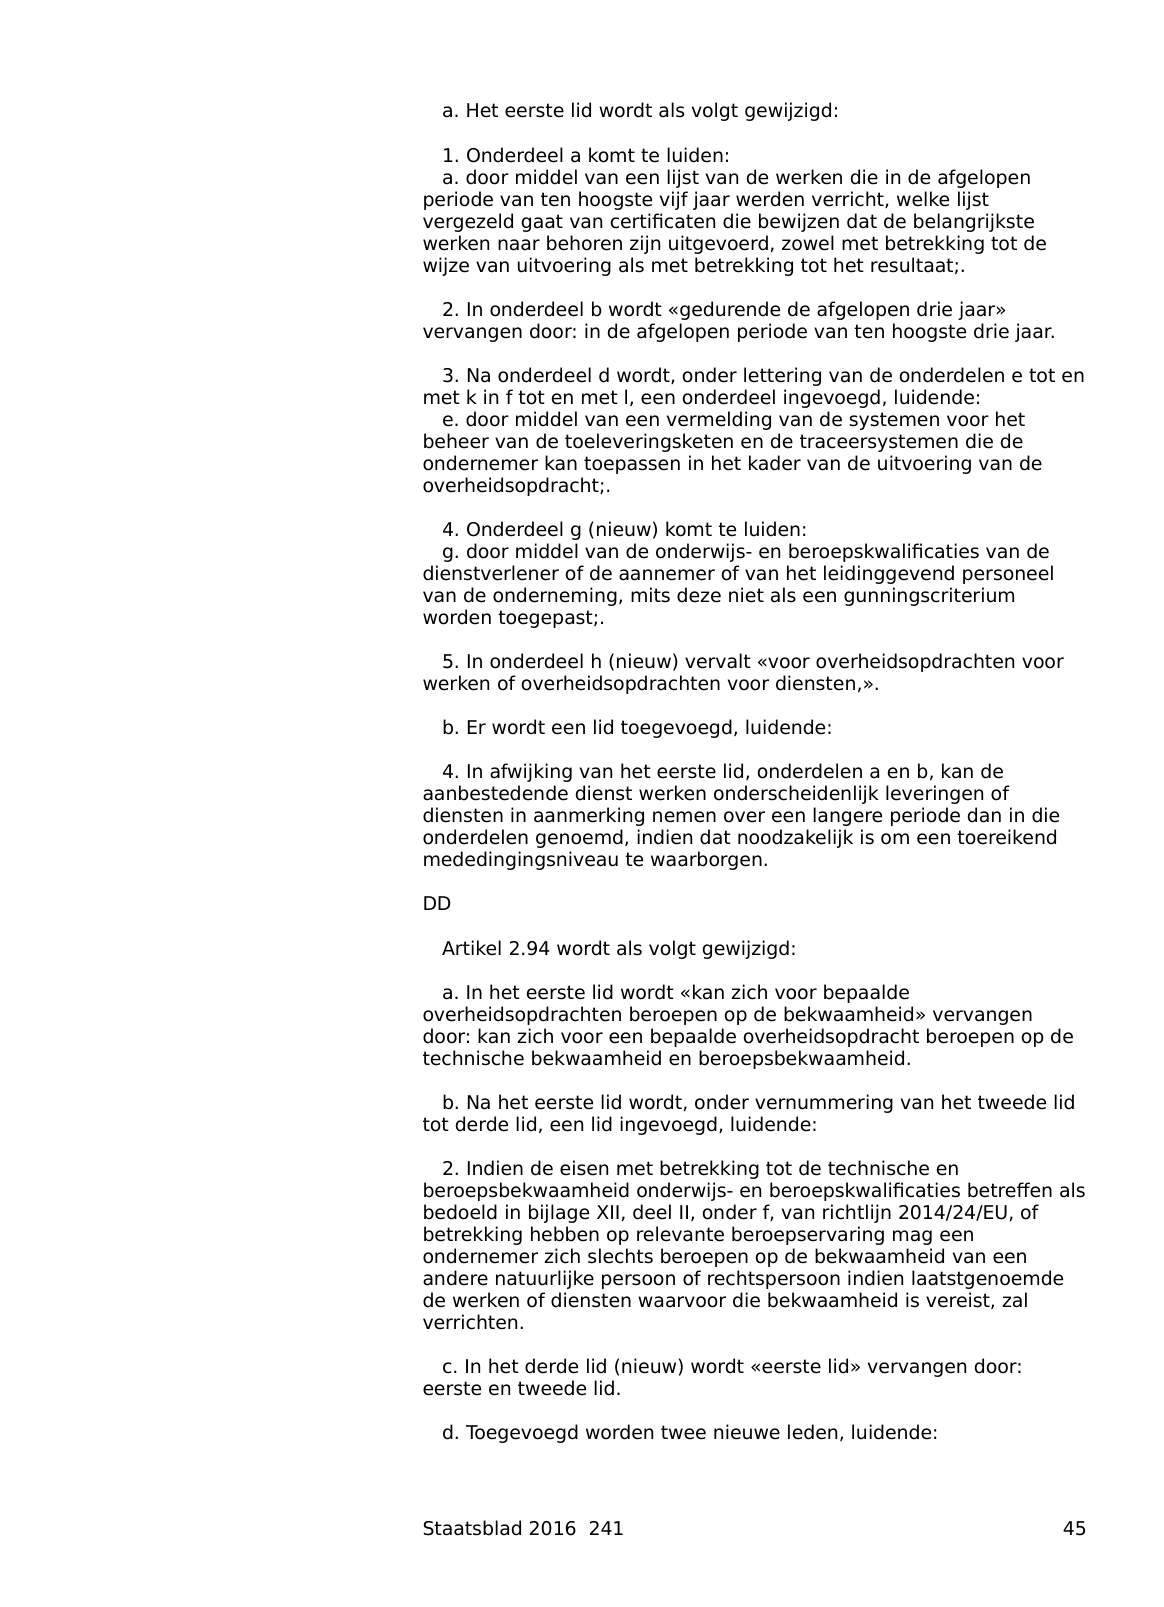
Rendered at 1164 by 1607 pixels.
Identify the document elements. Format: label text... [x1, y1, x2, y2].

text 4. In afwijking van het eerste lid, onderdelen a en b, kan de aanbestedende dienst werken onderscheidenlijk leveringen of diensten in aanmerking nemen over een langere periode dan in die onderdelen genoemd, indien dat noodzakelijk is om een toereikend mededingingsniveau te waarborgen. [422, 761, 1087, 871]
text c. In het derde lid (nieuw) wordt «eerste lid» vervangen door: eerste en tweede lid. [422, 1356, 1087, 1400]
text 2. Indien de eisen met betrekking tot de technische en beroepsbekwaamheid onderwijs- en beroepskwalificaties betreffen als bedoeld in bijlage XII, deel II, onder f, van richtlijn 2014/24/EU, of betrekking hebben op relevante beroepservaring mag een ondernemer zich slechts beroepen op de bekwaamheid van een andere natuurlijke persoon of rechtspersoon indien laatstgenoemde de werken of diensten waarvoor die bekwaamheid is vereist, zal verrichten. [422, 1158, 1087, 1334]
text 2. In onderdeel b wordt «gedurende de afgelopen drie jaar» vervangen door: in de afgelopen periode van ten hoogste drie jaar. [422, 299, 1087, 343]
text a. Het eerste lid wordt als volgt gewijzigd: [422, 100, 1087, 122]
text 1. Onderdeel a komt te luiden: [422, 144, 1087, 167]
text a. door middel van een lijst van de werken die in de afgelopen periode van ten hoogste vijf jaar werden verricht, welke lijst vergezeld gaat van certificaten die bewijzen dat de belangrijkste werken naar behoren zijn uitgevoerd, zowel met betrekking tot de wijze van uitvoering als met betrekking tot het resultaat;. [422, 167, 1087, 276]
text 3. Na onderdeel d wordt, onder lettering van de onderdelen e tot en met k in f tot en met l, een onderdeel ingevoegd, luidende: [422, 365, 1087, 409]
text b. Na het eerste lid wordt, onder vernummering van het tweede lid tot derde lid, een lid ingevoegd, luidende: [422, 1092, 1087, 1136]
text Artikel 2.94 wordt als volgt gewijzigd: [422, 937, 1087, 959]
text 5. In onderdeel h (nieuw) vervalt «voor overheidsopdrachten voor werken of overheidsopdrachten voor diensten,». [422, 651, 1087, 695]
text d. Toegevoegd worden twee nieuwe leden, luidende: [422, 1422, 1087, 1444]
text a. In het eerste lid wordt «kan zich voor bepaalde overheidsopdrachten beroepen op de bekwaamheid» vervangen door: kan zich voor een bepaalde overheidsopdracht beroepen op de technische bekwaamheid en beroepsbekwaamheid. [422, 982, 1087, 1069]
text e. door middel van een vermelding van de systemen voor het beheer van de toeleveringsketen en de traceersystemen die de ondernemer kan toepassen in het kader van de uitvoering van de overheidsopdracht;. [422, 409, 1087, 497]
text DD [422, 893, 1087, 915]
text g. door middel van de onderwijs- en beroepskwalificaties van de dienstverlener of de aannemer of van het leidinggevend personeel van de onderneming, mits deze niet als een gunningscriterium worden toegepast;. [422, 541, 1087, 629]
text b. Er wordt een lid toegevoegd, luidende: [422, 717, 1087, 739]
text 4. Onderdeel g (nieuw) komt te luiden: [422, 519, 1087, 541]
